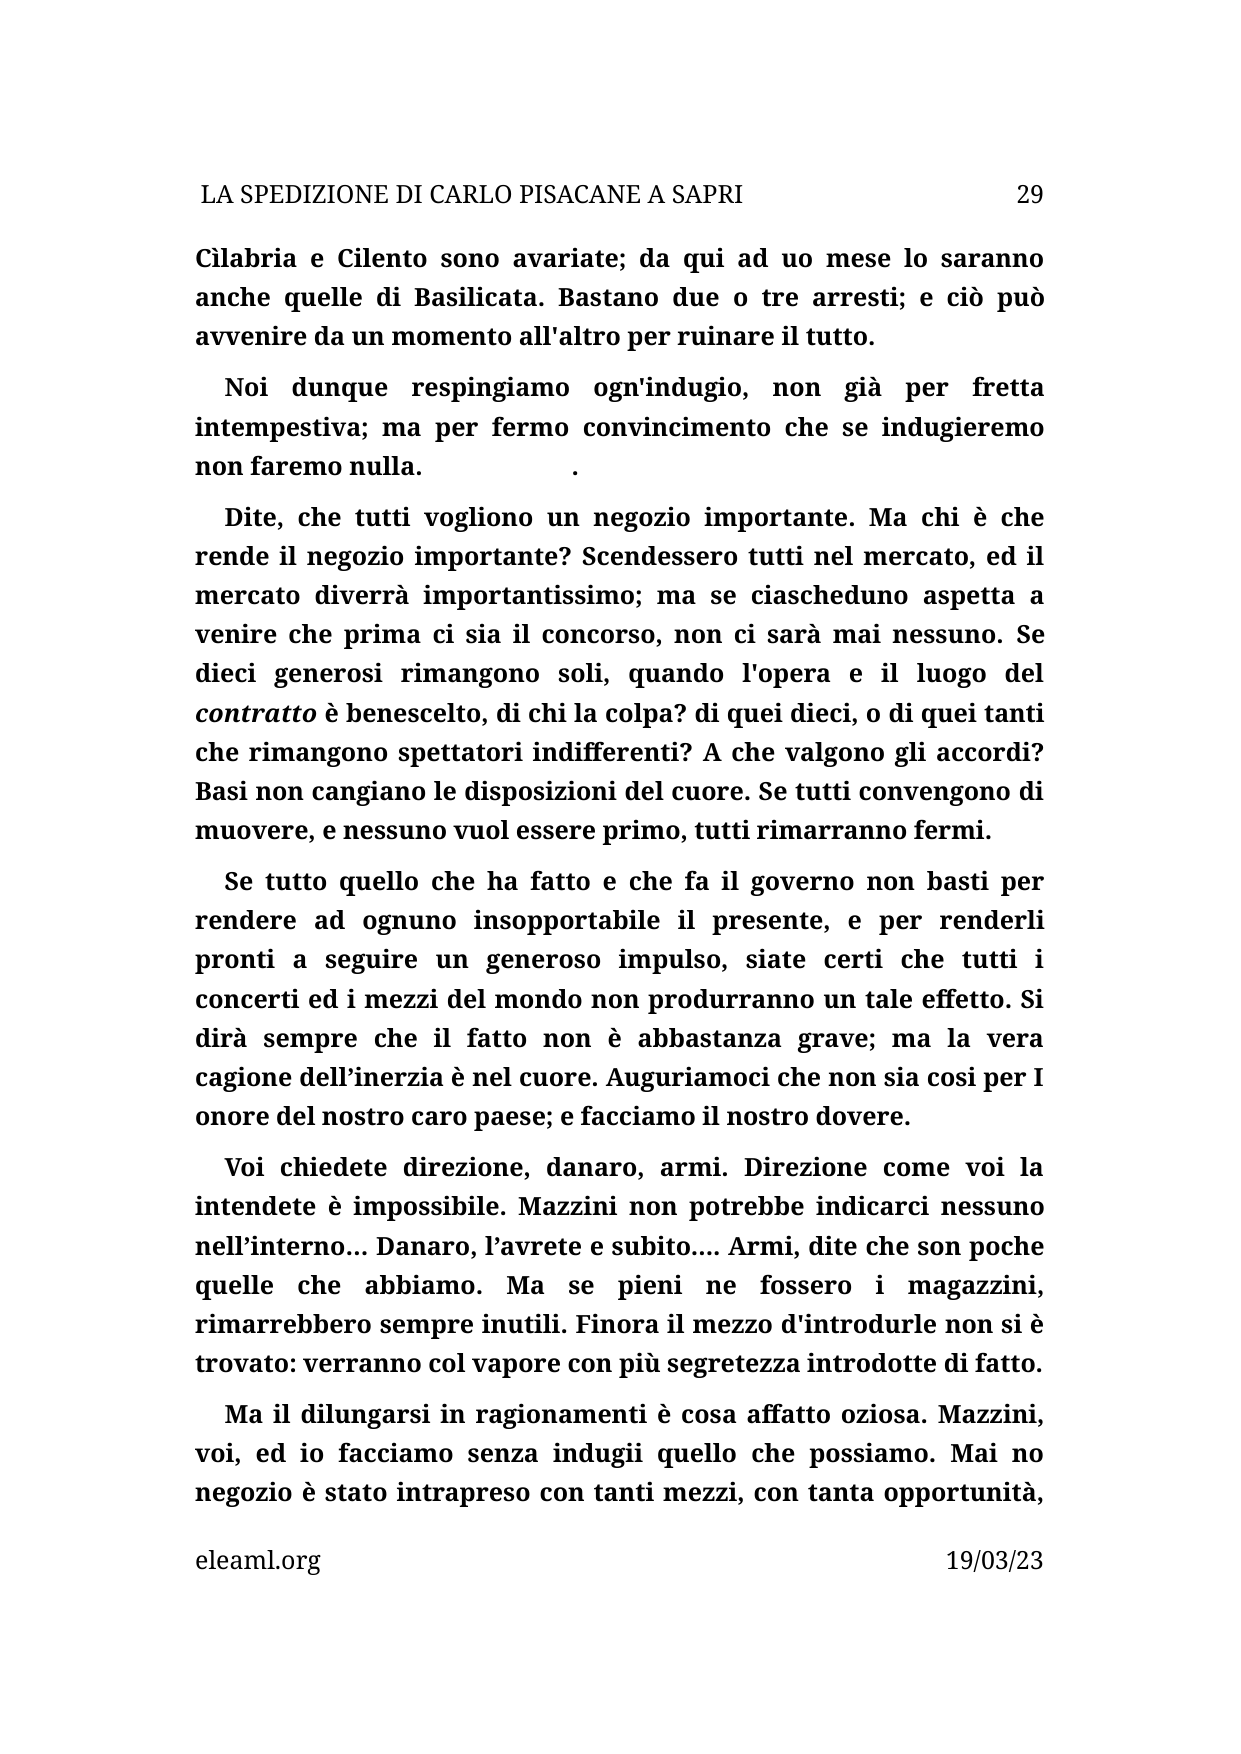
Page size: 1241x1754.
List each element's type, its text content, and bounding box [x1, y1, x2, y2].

text Dite, che tutti vogliono un negozio importante. Ma chi è che rende il negozio importante? Scendessero tutti nel mercato, ed il mercato diverrà importantissimo; ma se ciascheduno aspetta a venire che prima ci sia il concorso, non ci sarà mai nessuno. Se dieci generosi rimangono soli, quando l'opera e il luogo del contratto è benescelto, di chi la colpa? di quei dieci, o di quei tanti che rimangono spettatori indifferenti? A che valgono gli accordi? Basi non cangiano le disposizioni del cuore. Se tutti convengono di muovere, e nessuno vuol essere primo, tutti rimarranno fermi. [195, 499, 1045, 847]
text Se tutto quello che ha fatto e che fa il governo non basti per rendere ad ognuno insopportabile il presente, e per renderli pronti a seguire un generoso impulso, siate certi che tutti i concerti ed i mezzi del mondo non produrranno un tale effetto. Si dirà sempre che il fatto non è abbastanza grave; ma la vera cagione dell’inerzia è nel cuore. Auguriamoci che non sia cosi per I onore del nostro caro paese; e facciamo il nostro dovere. [195, 864, 1045, 1133]
text Cìlabria e Cilento sono avariate; da qui ad uo mese lo saranno anche quelle di Basilicata. Bastano due o tre arresti; e ciò può avvenire da un momento all'altro per ruinare il tutto. [195, 241, 1045, 353]
text Voi chiedete direzione, danaro, armi. Direzione come voi la intendete è impossibile. Mazzini non potrebbe indicarci nessuno nell’interno… Danaro, l’avrete e subito.... Armi, dite che son poche quelle che abbiamo. Ma se pieni ne fossero i magazzini, rimarrebbero sempre inutili. Finora il mezzo d'introdurle non si è trovato: verranno col vapore con più segretezza introdotte di fatto. [195, 1150, 1045, 1380]
text Noi dunque respingiamo ogn'indugio, non già per fretta intempestiva; ma per fermo convincimento che se indugieremo non faremo nulla. . [195, 370, 1045, 482]
text Ma il dilungarsi in ragionamenti è cosa affatto oziosa. Mazzini, voi, ed io facciamo senza indugii quello che possiamo. Mai no negozio è stato intrapreso con tanti mezzi, con tanta opportunità, [195, 1397, 1045, 1509]
